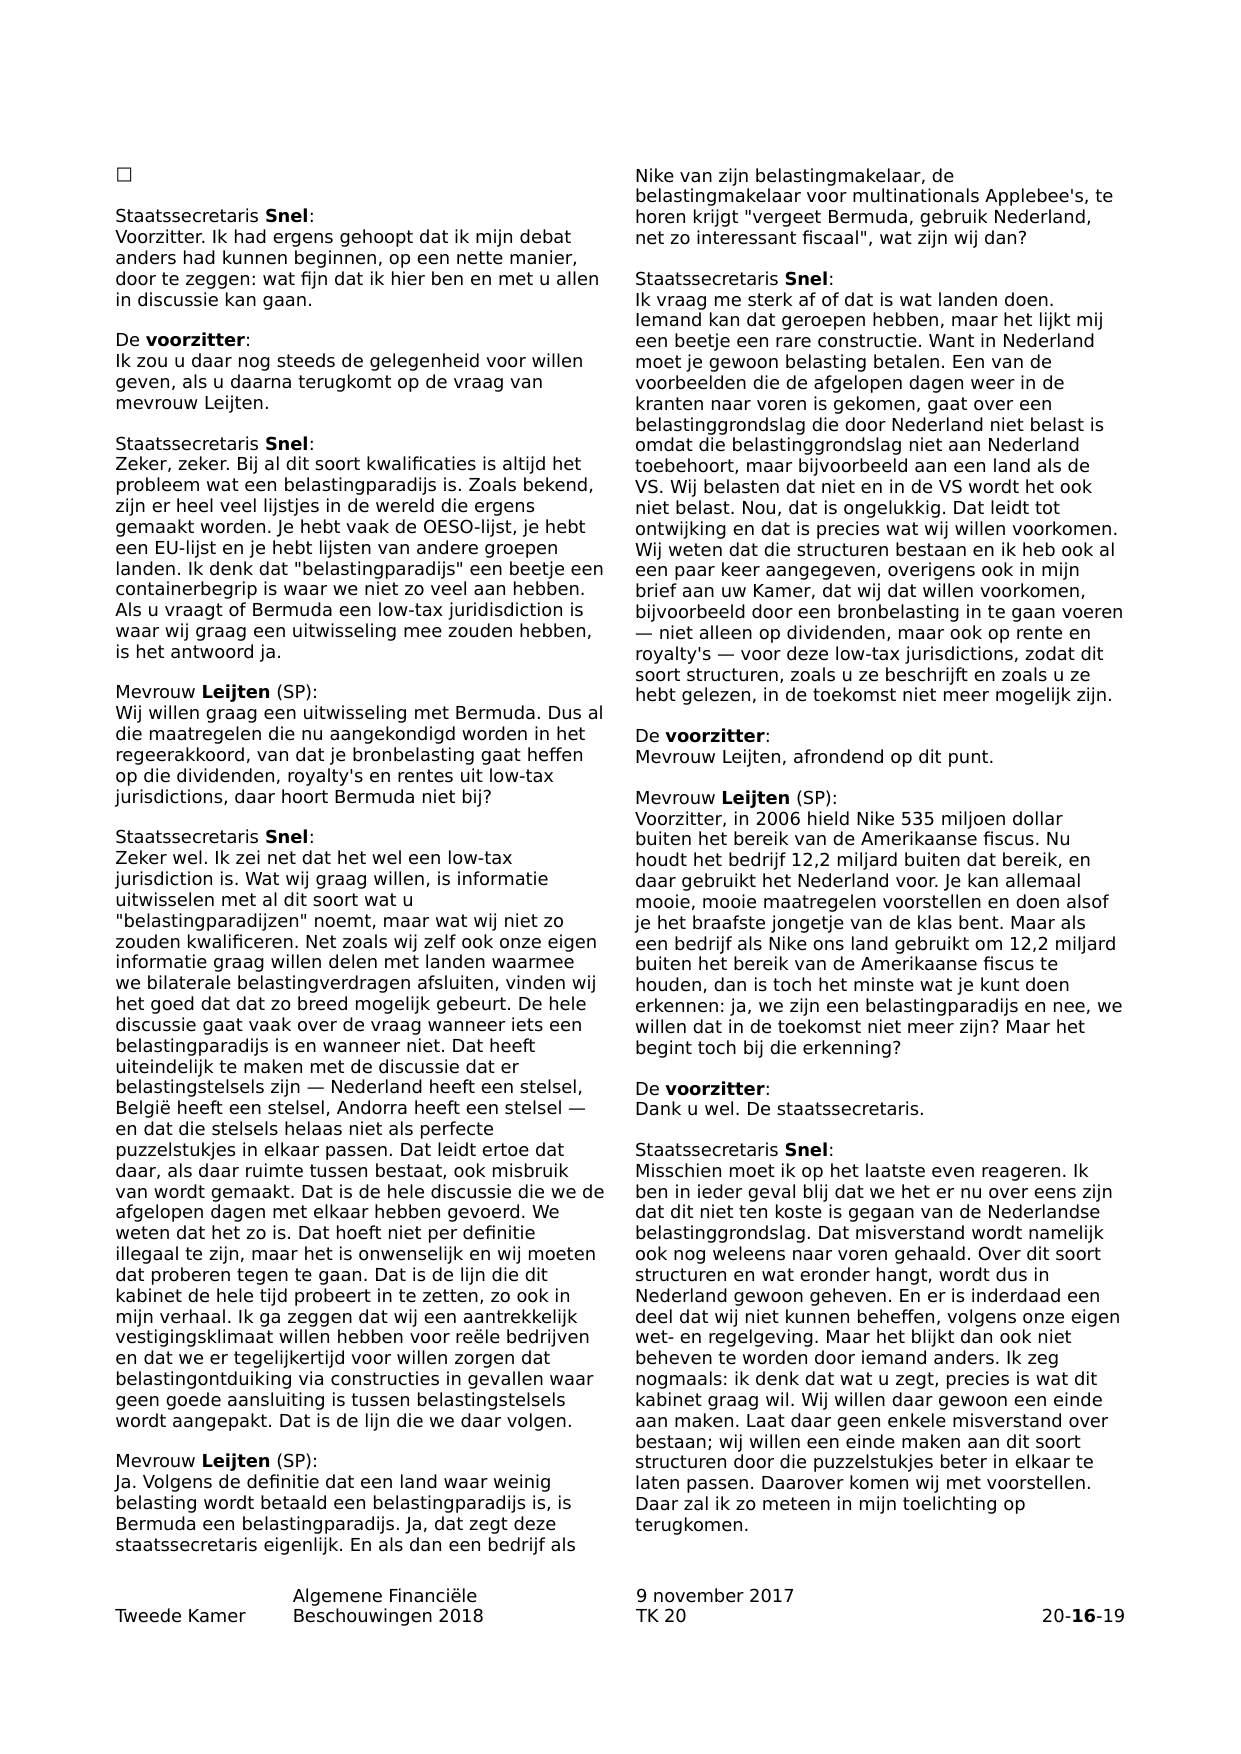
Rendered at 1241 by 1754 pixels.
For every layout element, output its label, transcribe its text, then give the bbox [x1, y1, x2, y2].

text De voorzitter: [115, 330, 605, 351]
text Mevrouw Leijten (SP): [635, 788, 1125, 808]
text Ik zou u daar nog steeds de gelegenheid voor willen geven, als u daarna terugkomt op de vraag van mevrouw Leijten. [115, 351, 605, 413]
text Wij willen graag een uitwisseling met Bermuda. Dus al die maatregelen die nu aangekondigd worden in het regeerakkoord, van dat je bronbelasting gaat heffen op die dividenden, royalty's en rentes uit low-tax jurisdictions, daar hoort Bermuda niet bij? [115, 703, 605, 807]
text Ik vraag me sterk af of dat is wat landen doen. Iemand kan dat geroepen hebben, maar het lijkt mij een beetje een rare constructie. Want in Nederland moet je gewoon belasting betalen. Een van de voorbeelden die de afgelopen dagen weer in de kranten naar voren is gekomen, gaat over een belastinggrondslag die door Nederland niet belast is omdat die belastinggrondslag niet aan Nederland toebehoort, maar bijvoorbeeld aan een land als de VS. Wij belasten dat niet en in de VS wordt het ook niet belast. Nou, dat is ongelukkig. Dat leidt tot ontwijking en dat is precies wat wij willen voorkomen. Wij weten dat die structuren bestaan en ik heb ook al een paar keer aangegeven, overigens ook in mijn brief aan uw Kamer, dat wij dat willen voorkomen, bijvoorbeeld door een bronbelasting in te gaan voeren — niet alleen op dividenden, maar ook op rente en royalty's — voor deze low-tax jurisdictions, zodat dit soort structuren, zoals u ze beschrijft en zoals u ze hebt gelezen, in de toekomst niet meer mogelijk zijn. [635, 289, 1125, 706]
text Mevrouw Leijten (SP): [115, 682, 605, 703]
text Staatssecretaris Snel: [115, 827, 605, 848]
text Zeker, zeker. Bij al dit soort kwalificaties is altijd het probleem wat een belastingparadijs is. Zoals bekend, zijn er heel veel lijstjes in de wereld die ergens gemaakt worden. Je hebt vaak de OESO-lijst, je hebt een EU-lijst en je hebt lijsten van andere groepen landen. Ik denk dat "belastingparadijs" een beetje een containerbegrip is waar we niet zo veel aan hebben. Als u vraagt of Bermuda een low-tax juridisdiction is waar wij graag een uitwisseling mee zouden hebben, is het antwoord ja. [115, 454, 605, 662]
text Zeker wel. Ik zei net dat het wel een low-tax jurisdiction is. Wat wij graag willen, is informatie uitwisselen met al dit soort wat u "belastingparadijzen" noemt, maar wat wij niet zo zouden kwalificeren. Net zoals wij zelf ook onze eigen informatie graag willen delen met landen waarmee we bilaterale belastingverdragen afsluiten, vinden wij het goed dat dat zo breed mogelijk gebeurt. De hele discussie gaat vaak over de vraag wanneer iets een belastingparadijs is en wanneer niet. Dat heeft uiteindelijk te maken met de discussie dat er belastingstelsels zijn — Nederland heeft een stelsel, België heeft een stelsel, Andorra heeft een stelsel — en dat die stelsels helaas niet als perfecte puzzelstukjes in elkaar passen. Dat leidt ertoe dat daar, als daar ruimte tussen bestaat, ook misbruik van wordt gemaakt. Dat is de hele discussie die we de afgelopen dagen met elkaar hebben gevoerd. We weten dat het zo is. Dat hoeft niet per definitie illegaal te zijn, maar het is onwenselijk en wij moeten dat proberen tegen te gaan. Dat is de lijn die dit kabinet de hele tijd probeert in te zetten, zo ook in mijn verhaal. Ik ga zeggen dat wij een aantrekkelijk vestigingsklimaat willen hebben voor reële bedrijven en dat we er tegelijkertijd voor willen zorgen dat belastingontduiking via constructies in gevallen waar geen goede aansluiting is tussen belastingstelsels wordt aangepakt. Dat is de lijn die we daar volgen. [115, 848, 605, 1431]
text Voorzitter, in 2006 hield Nike 535 miljoen dollar buiten het bereik van de Amerikaanse fiscus. Nu houdt het bedrijf 12,2 miljard buiten dat bereik, en daar gebruikt het Nederland voor. Je kan allemaal mooie, mooie maatregelen voorstellen en doen alsof je het braafste jongetje van de klas bent. Maar als een bedrijf als Nike ons land gebruikt om 12,2 miljard buiten het bereik van de Amerikaanse fiscus te houden, dan is toch het minste wat je kunt doen erkennen: ja, we zijn een belastingparadijs en nee, we willen dat in de toekomst niet meer zijn? Maar het begint toch bij die erkenning? [635, 808, 1125, 1058]
text Misschien moet ik op het laatste even reageren. Ik ben in ieder geval blij dat we het er nu over eens zijn dat dit niet ten koste is gegaan van de Nederlandse belastinggrondslag. Dat misverstand wordt namelijk ook nog weleens naar voren gehaald. Over dit soort structuren en wat eronder hangt, wordt dus in Nederland gewoon geheven. En er is inderdaad een deel dat wij niet kunnen beheffen, volgens onze eigen wet- en regelgeving. Maar het blijkt dan ook niet beheven te worden door iemand anders. Ik zeg nogmaals: ik denk dat wat u zegt, precies is wat dit kabinet graag wil. Wij willen daar gewoon een einde aan maken. Laat daar geen enkele misverstand over bestaan; wij willen een einde maken aan dit soort structuren door die puzzelstukjes beter in elkaar te laten passen. Daarover komen wij met voorstellen. Daar zal ik zo meteen in mijn toelichting op terugkomen. [635, 1161, 1125, 1536]
text Nike van zijn belastingmakelaar, de belastingmakelaar voor multinationals Applebee's, te horen krijgt "vergeet Bermuda, gebruik Nederland, net zo interessant fiscaal", wat zijn wij dan? [635, 165, 1125, 249]
text Mevrouw Leijten, afrondend op dit punt. [635, 747, 1125, 768]
text Staatssecretaris Snel: [115, 433, 605, 454]
text Staatssecretaris Snel: [115, 206, 605, 227]
text Voorzitter. Ik had ergens gehoopt dat ik mijn debat anders had kunnen beginnen, op een nette manier, door te zeggen: wat fijn dat ik hier ben en met u allen in discussie kan gaan. [115, 227, 605, 310]
text De voorzitter: [635, 1078, 1125, 1099]
text Mevrouw Leijten (SP): [115, 1451, 605, 1472]
text Staatssecretaris Snel: [635, 269, 1125, 289]
text Staatssecretaris Snel: [635, 1140, 1125, 1161]
text Ja. Volgens de definitie dat een land waar weinig belasting wordt betaald een belastingparadijs is, is Bermuda een belastingparadijs. Ja, dat zegt deze staatssecretaris eigenlijk. En als dan een bedrijf als [115, 1472, 605, 1555]
text De voorzitter: [635, 726, 1125, 747]
text ⬜ [115, 165, 605, 186]
text Dank u wel. De staatssecretaris. [635, 1099, 1125, 1120]
